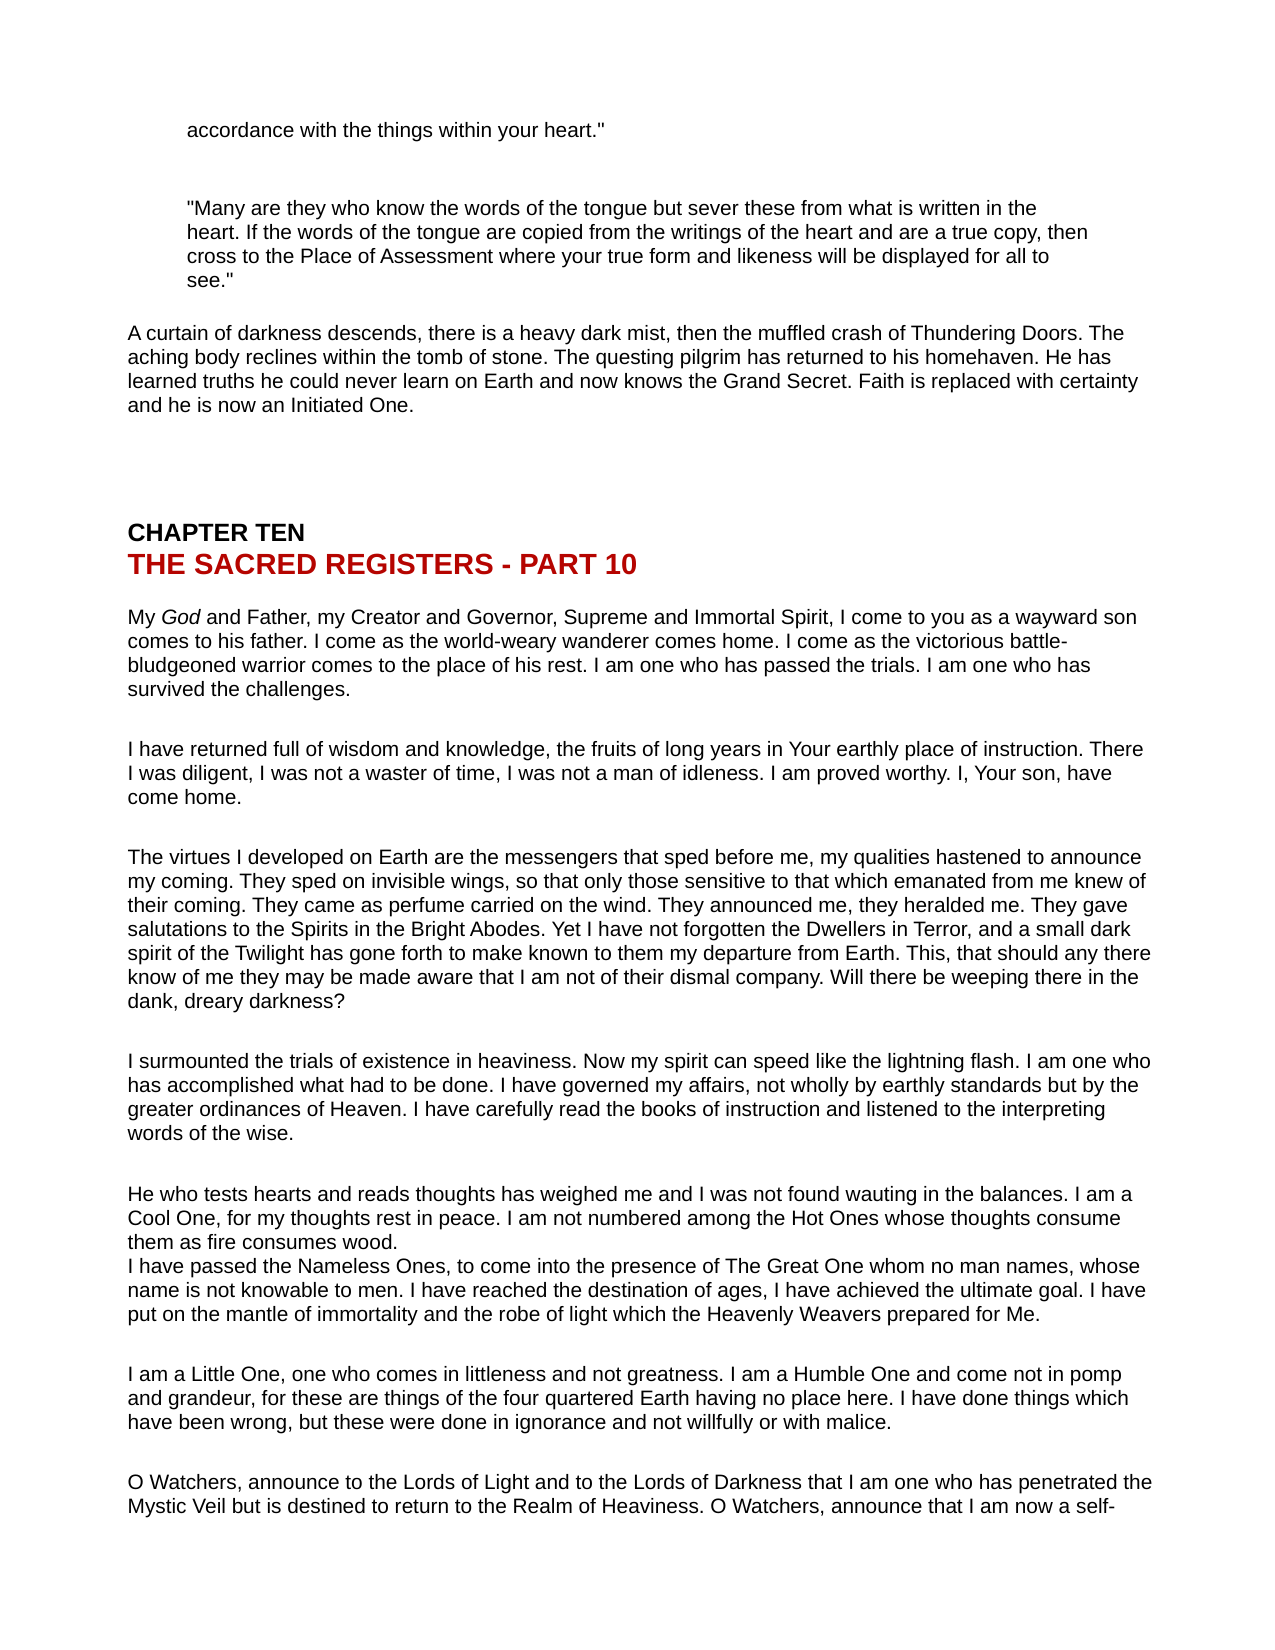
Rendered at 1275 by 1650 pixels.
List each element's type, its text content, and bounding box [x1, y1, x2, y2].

text I am a Little One, one who comes in littleness and not greatness. I am a Humble One and come not in pomp and grandeur, for these are things of the four quartered Earth having no place here. I have done things which have been wrong, but these were done in ignorance and not willfully or with malice. [127, 1338, 1154, 1434]
text I surmounted the trials of existence in heaviness. Now my spirit can speed like the lightning flash. I am one who has accomplished what had to be done. I have governed my affairs, not wholly by earthly standards but by the greater ordinances of Heaven. I have carefully read the books of instruction and listened to the interpreting words of the wise. [127, 1025, 1154, 1145]
text "Many are they who know the words of the tongue but sever these from what is written in the heart. If the words of the tongue are copied from the writings of the heart and are a true copy, then cross to the Place of Assessment where your true form and likeness will be displayed for all to see." [187, 172, 1095, 291]
text I have returned full of wisdom and knowledge, the fruits of long years in Your earthly place of instruction. There I was diligent, I was not a waster of time, I was not a man of idleness. I am proved worthy. I, Your son, have come home. [127, 713, 1154, 809]
text He who tests hearts and reads thoughts has weighed me and I was not found wauting in the balances. I am a Cool One, for my thoughts rest in peace. I am not numbered among the Hot Ones whose thoughts consume them as fire consumes wood. I have passed the Nameless Ones, to come into the presence of The Great One whom no man names, whose name is not knowable to men. I have reached the destination of ages, I have achieved the ultimate goal. I have put on the mantle of immortality and the robe of light which the Heavenly Weavers prepared for Me. [127, 1158, 1154, 1325]
text CHAPTER TEN THE SACRED REGISTERS - PART 10 My God and Father, my Creator and Governor, Supreme and Immortal Spirit, I come to you as a wayward son comes to his father. I come as the world-weary wanderer comes home. I come as the victorious battle-bludgeoned warrior comes to the place of his rest. I am one who has passed the trials. I am one who has survived the challenges. [127, 494, 1154, 700]
text accordance with the things within your heart." [187, 118, 1095, 142]
text The virtues I developed on Earth are the messengers that sped before me, my qualities hastened to announce my coming. They sped on invisible wings, so that only those sensitive to that which emanated from me knew of their coming. They came as perfume carried on the wind. They announced me, they heralded me. They gave salutations to the Spirits in the Bright Abodes. Yet I have not forgotten the Dwellers in Terror, and a small dark spirit of the Twilight has gone forth to make known to them my departure from Earth. This, that should any there know of me they may be made aware that I am not of their dismal company. Will there be weeping there in the dank, dreary darkness? [127, 821, 1154, 1013]
text A curtain of darkness descends, there is a heavy dark mist, then the muffled crash of Thundering Doors. The aching body reclines within the tomb of stone. The questing pilgrim has returned to his homehaven. He has learned truths he could never learn on Earth and now knows the Grand Secret. Faith is replaced with certainty and he is now an Initiated One. [127, 321, 1154, 441]
text O Watchers, announce to the Lords of Light and to the Lords of Darkness that I am one who has penetrated the Mystic Veil but is destined to return to the Realm of Heaviness. O Watchers, announce that I am now a self- [127, 1446, 1154, 1518]
